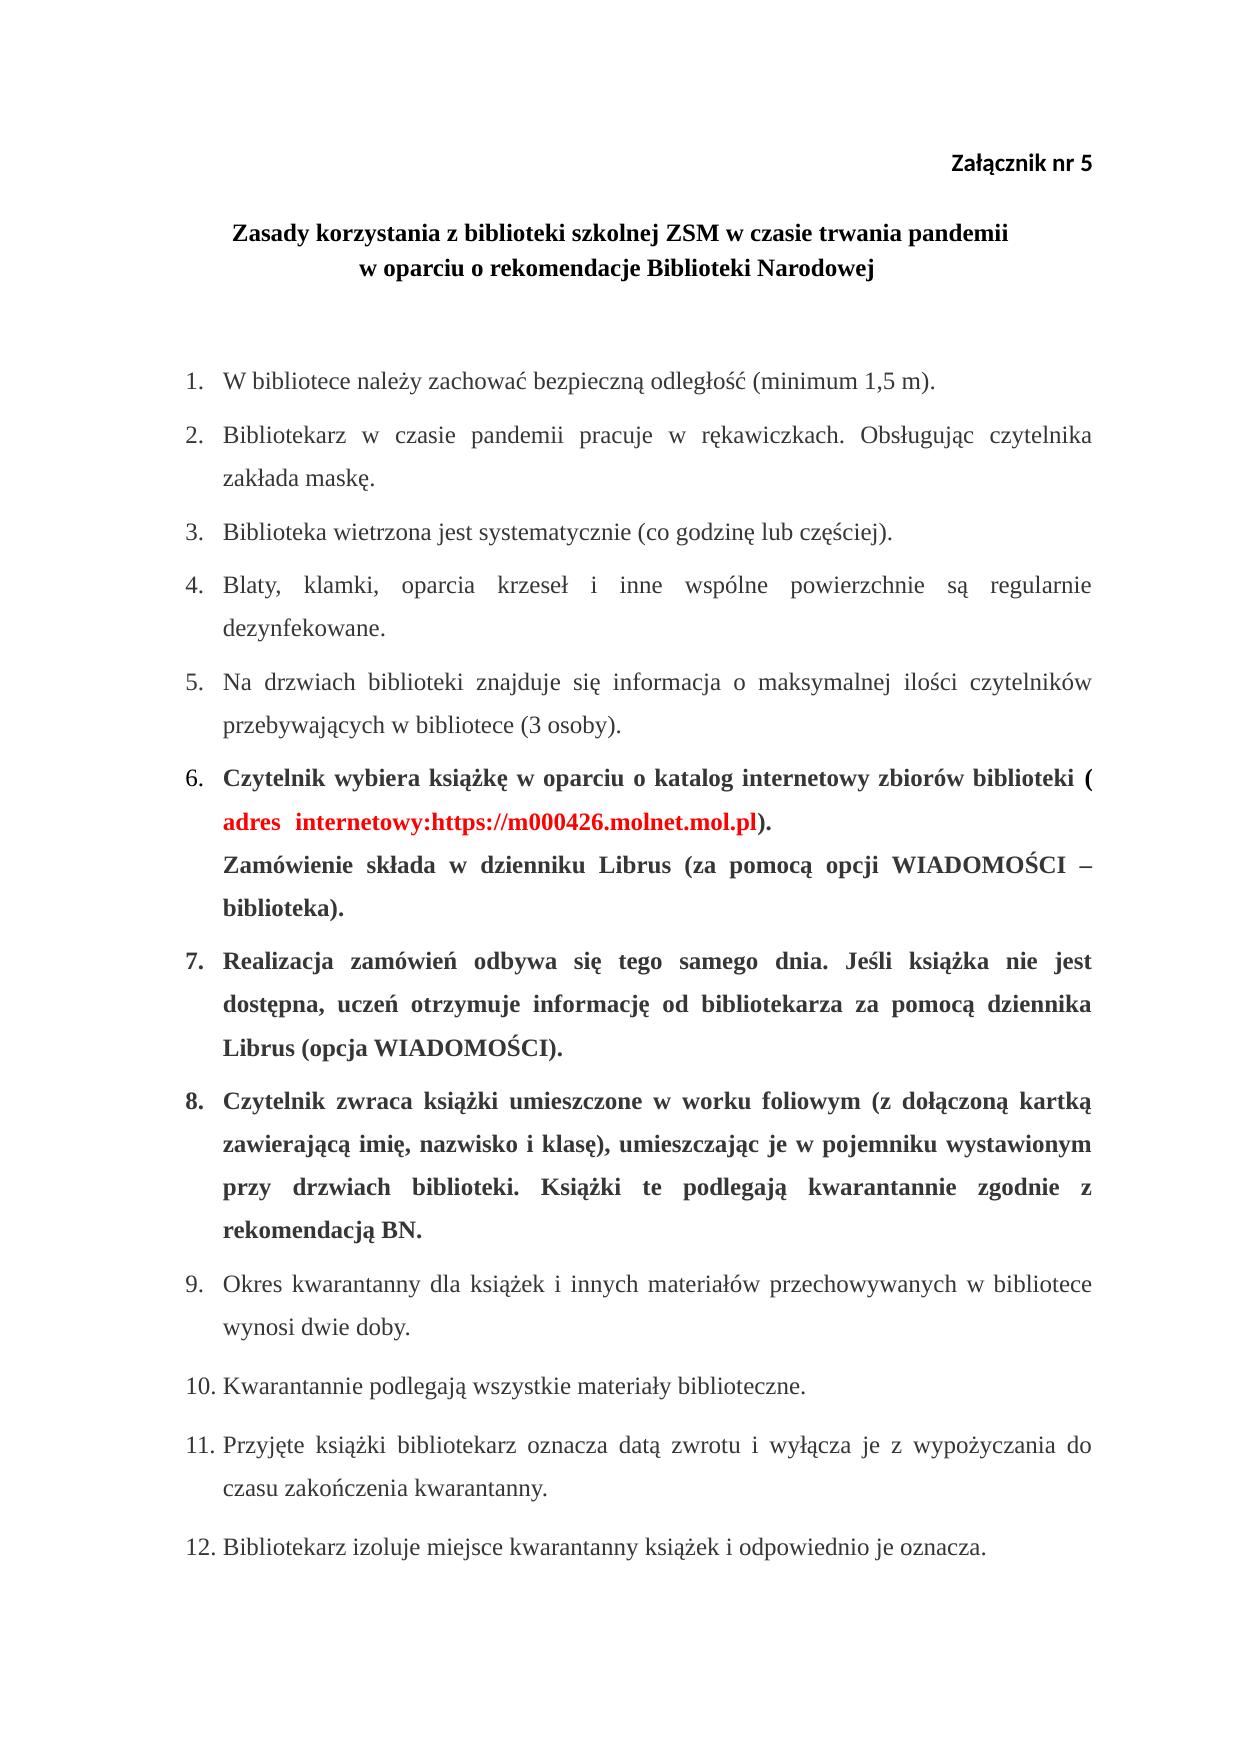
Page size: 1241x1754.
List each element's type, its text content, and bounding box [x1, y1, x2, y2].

list Bibliotekarz izoluje miejsce kwarantanny książek i odpowiednio je oznacza. [185, 1532, 1093, 1560]
list Przyjęte książki bibliotekarz oznacza datą zwrotu i wyłącza je z wypożyczania do czasu zakończenia kwarantanny. [185, 1430, 1093, 1502]
list Czytelnik wybiera książkę w oparciu o katalog internetowy zbiorów biblioteki ( adres internetowy:https://m000426.molnet.mol.pl). Zamówienie składa w dzienniku Librus (za pomocą opcji WIADOMOŚCI – biblioteka). [185, 763, 1093, 922]
list W bibliotece należy zachować bezpieczną odległość (minimum 1,5 m). [185, 366, 1093, 395]
list Na drzwiach biblioteki znajduje się informacja o maksymalnej ilości czytelników przebywających w bibliotece (3 osoby). [185, 667, 1093, 739]
list Bibliotekarz w czasie pandemii pracuje w rękawiczkach. Obsługując czytelnika zakłada maskę. [185, 420, 1093, 492]
text w oparciu o rekomendacje Biblioteki Narodowej [148, 249, 1093, 283]
list Biblioteka wietrzona jest systematycznie (co godzinę lub częściej). [185, 517, 1093, 545]
list Realizacja zamówień odbywa się tego samego dnia. Jeśli książka nie jest dostępna, uczeń otrzymuje informację od bibliotekarza za pomocą dziennika Librus (opcja WIADOMOŚCI). [185, 946, 1093, 1061]
list Okres kwarantanny dla książek i innych materiałów przechowywanych w bibliotece wynosi dwie doby. [185, 1269, 1093, 1341]
text Załącznik nr 5 [148, 148, 1093, 178]
list Kwarantannie podlegają wszystkie materiały biblioteczne. [185, 1371, 1093, 1400]
text Zasady korzystania z biblioteki szkolnej ZSM w czasie trwania pandemii [148, 218, 1093, 247]
list Czytelnik zwraca książki umieszczone w worku foliowym (z dołączoną kartką zawierającą imię, nazwisko i klasę), umieszczając je w pojemniku wystawionym przy drzwiach biblioteki. Książki te podlegają kwarantannie zgodnie z rekomendacją BN. [185, 1086, 1093, 1244]
list Blaty, klamki, oparcia krzeseł i inne wspólne powierzchnie są regularnie dezynfekowane. [185, 570, 1093, 642]
